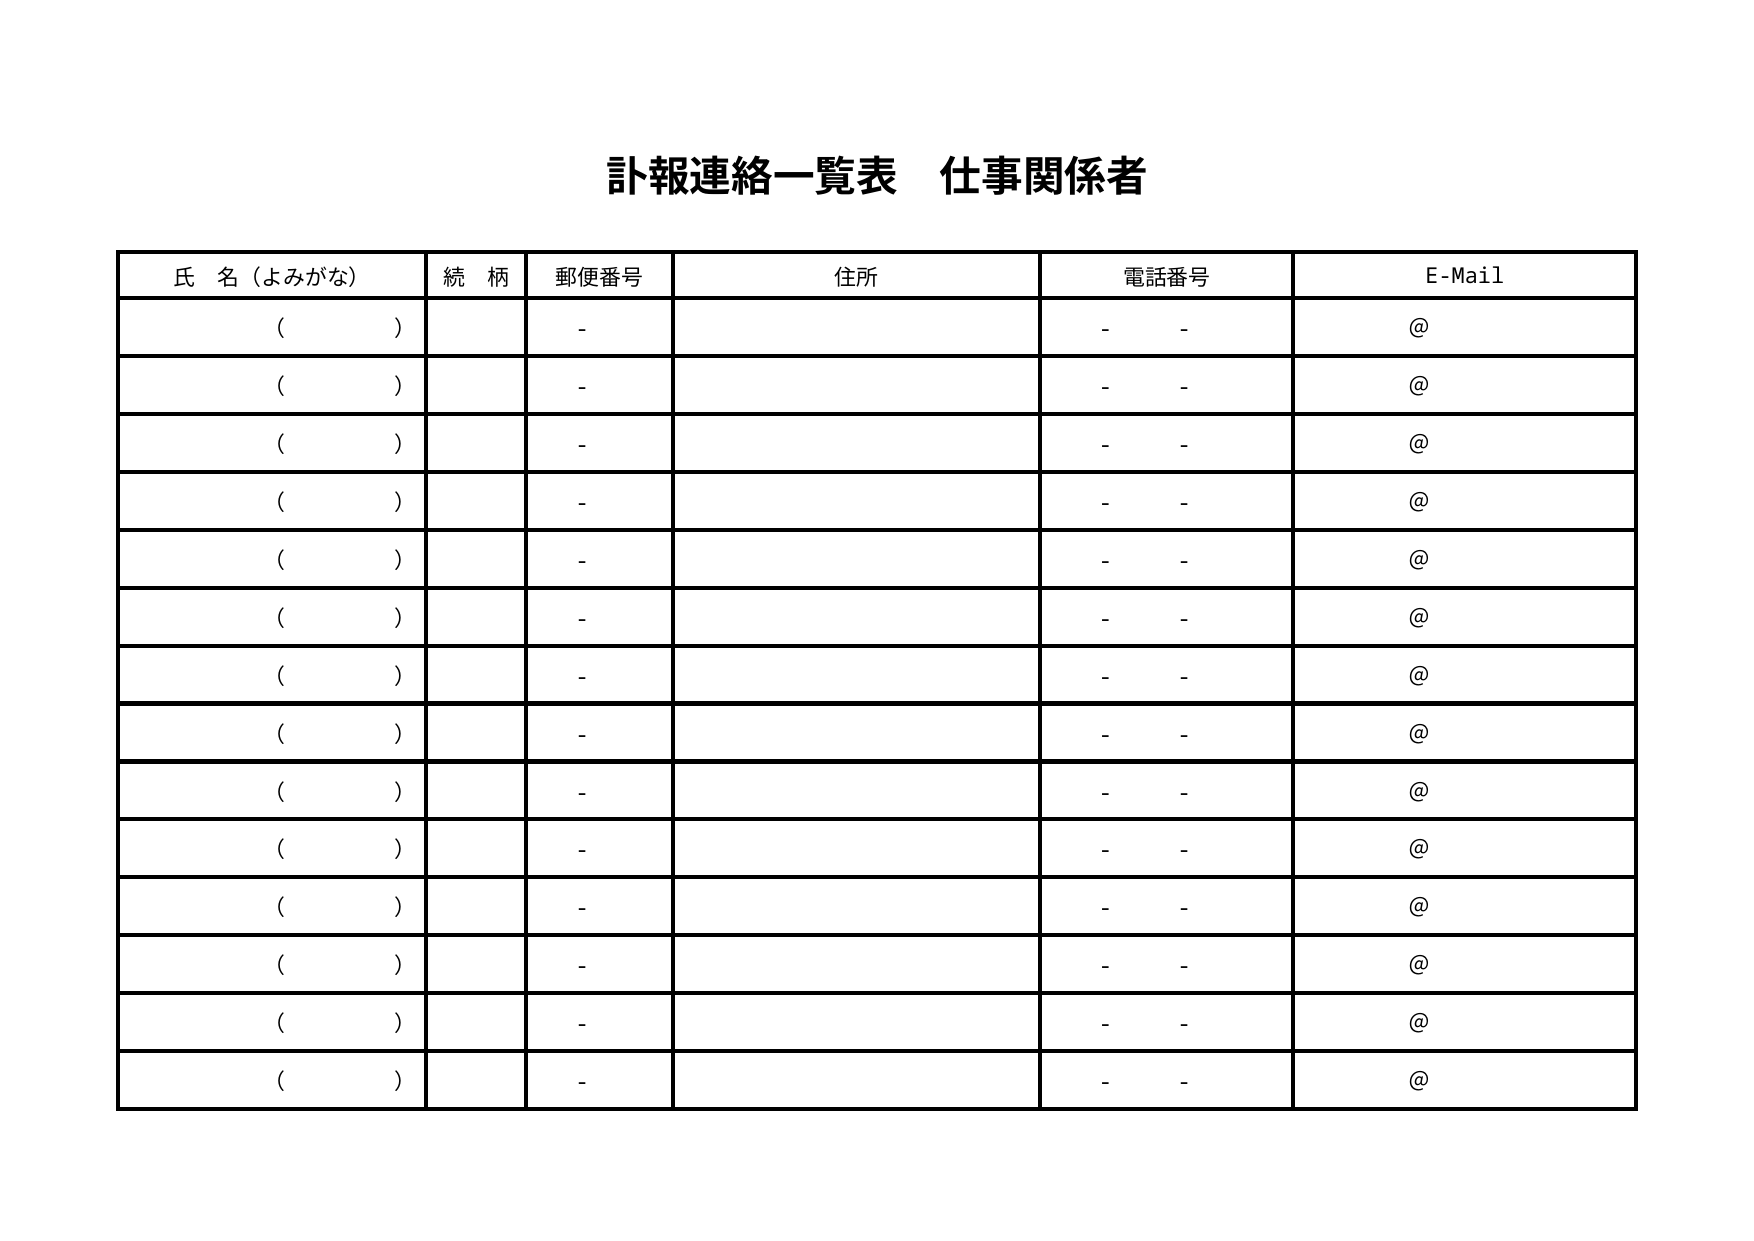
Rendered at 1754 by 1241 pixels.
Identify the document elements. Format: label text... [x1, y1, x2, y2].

table_cell [428, 358, 524, 412]
table_cell [675, 879, 1038, 933]
table_cell [120, 764, 257, 817]
table_cell [120, 937, 257, 991]
table_cell ＠ [1295, 821, 1634, 875]
table_cell （ ） [257, 358, 424, 412]
table_cell [120, 300, 257, 354]
table_cell - [528, 474, 671, 528]
table_cell [120, 706, 257, 759]
table_cell ＠ [1295, 937, 1634, 991]
table_cell - [528, 590, 671, 643]
table_cell [675, 706, 1038, 759]
table_cell [428, 416, 524, 470]
table_cell [428, 474, 524, 528]
table_cell ＠ [1295, 300, 1634, 354]
table_cell [120, 474, 257, 528]
table_cell - - [1042, 937, 1291, 991]
table_cell [675, 937, 1038, 991]
table_cell [675, 474, 1038, 528]
table_cell - - [1042, 821, 1291, 875]
table_cell [120, 821, 257, 875]
table_cell [428, 995, 524, 1049]
table_header E-Mail [1295, 254, 1634, 296]
table_cell ＠ [1295, 764, 1634, 817]
table_cell ＠ [1295, 474, 1634, 528]
table_cell - [528, 764, 671, 817]
table_cell - [528, 648, 671, 701]
table_cell - - [1042, 532, 1291, 586]
table_cell [428, 648, 524, 701]
table_cell [675, 416, 1038, 470]
table_cell （ ） [257, 1053, 424, 1107]
table_header 郵便番号 [528, 254, 671, 296]
table_cell - [528, 879, 671, 933]
table_cell ＠ [1295, 879, 1634, 933]
table_cell [428, 532, 524, 586]
table_cell - [528, 416, 671, 470]
table_cell [675, 358, 1038, 412]
table_cell （ ） [257, 995, 424, 1049]
table_cell （ ） [257, 706, 424, 759]
table_cell [675, 764, 1038, 817]
table_cell （ ） [257, 879, 424, 933]
table_cell [675, 532, 1038, 586]
table_cell ＠ [1295, 1053, 1634, 1107]
table_cell [675, 821, 1038, 875]
table_cell [428, 764, 524, 817]
table_cell - - [1042, 706, 1291, 759]
table_cell - [528, 532, 671, 586]
table_cell [428, 1053, 524, 1107]
table_header 続 柄 [428, 254, 524, 296]
table_cell [120, 358, 257, 412]
table_cell （ ） [257, 937, 424, 991]
table_cell - - [1042, 358, 1291, 412]
table_cell [675, 1053, 1038, 1107]
table_cell （ ） [257, 474, 424, 528]
table_cell （ ） [257, 416, 424, 470]
table_header 住所 [675, 254, 1038, 296]
table_cell [120, 995, 257, 1049]
table_cell [428, 879, 524, 933]
table_cell （ ） [257, 648, 424, 701]
table_cell - - [1042, 300, 1291, 354]
table_cell - - [1042, 590, 1291, 643]
table_cell ＠ [1295, 416, 1634, 470]
table_cell ＠ [1295, 706, 1634, 759]
table_cell - [528, 937, 671, 991]
table_cell [120, 879, 257, 933]
table_cell ＠ [1295, 358, 1634, 412]
table_cell （ ） [257, 764, 424, 817]
table_cell - [528, 358, 671, 412]
table_cell [675, 648, 1038, 701]
table_cell - [528, 1053, 671, 1107]
table_cell （ ） [257, 590, 424, 643]
table_cell - - [1042, 416, 1291, 470]
table_cell [428, 706, 524, 759]
table_cell - - [1042, 1053, 1291, 1107]
table_cell - - [1042, 995, 1291, 1049]
table_cell - [528, 995, 671, 1049]
table_cell （ ） [257, 821, 424, 875]
table_cell ＠ [1295, 590, 1634, 643]
table_cell [428, 590, 524, 643]
table_cell （ ） [257, 532, 424, 586]
table_cell - [528, 706, 671, 759]
table_cell - - [1042, 474, 1291, 528]
table_cell ＠ [1295, 648, 1634, 701]
table_cell ＠ [1295, 995, 1634, 1049]
table_cell [428, 300, 524, 354]
table_cell [675, 995, 1038, 1049]
table_cell [120, 1053, 257, 1107]
table_cell [120, 416, 257, 470]
table_cell [120, 590, 257, 643]
table_cell - [528, 300, 671, 354]
title 訃報連絡一覧表 仕事関係者 [118, 143, 1636, 203]
table_header 電話番号 [1042, 254, 1291, 296]
table_cell - - [1042, 879, 1291, 933]
table_cell [675, 590, 1038, 643]
table_cell [120, 648, 257, 701]
table_cell [428, 937, 524, 991]
table_cell [120, 532, 257, 586]
table_cell - - [1042, 764, 1291, 817]
table_cell （ ） [257, 300, 424, 354]
table_cell [428, 821, 524, 875]
table_header 氏 名（よみがな） [120, 254, 424, 296]
table_cell - - [1042, 648, 1291, 701]
table_cell ＠ [1295, 532, 1634, 586]
table_cell [675, 300, 1038, 354]
table_cell - [528, 821, 671, 875]
